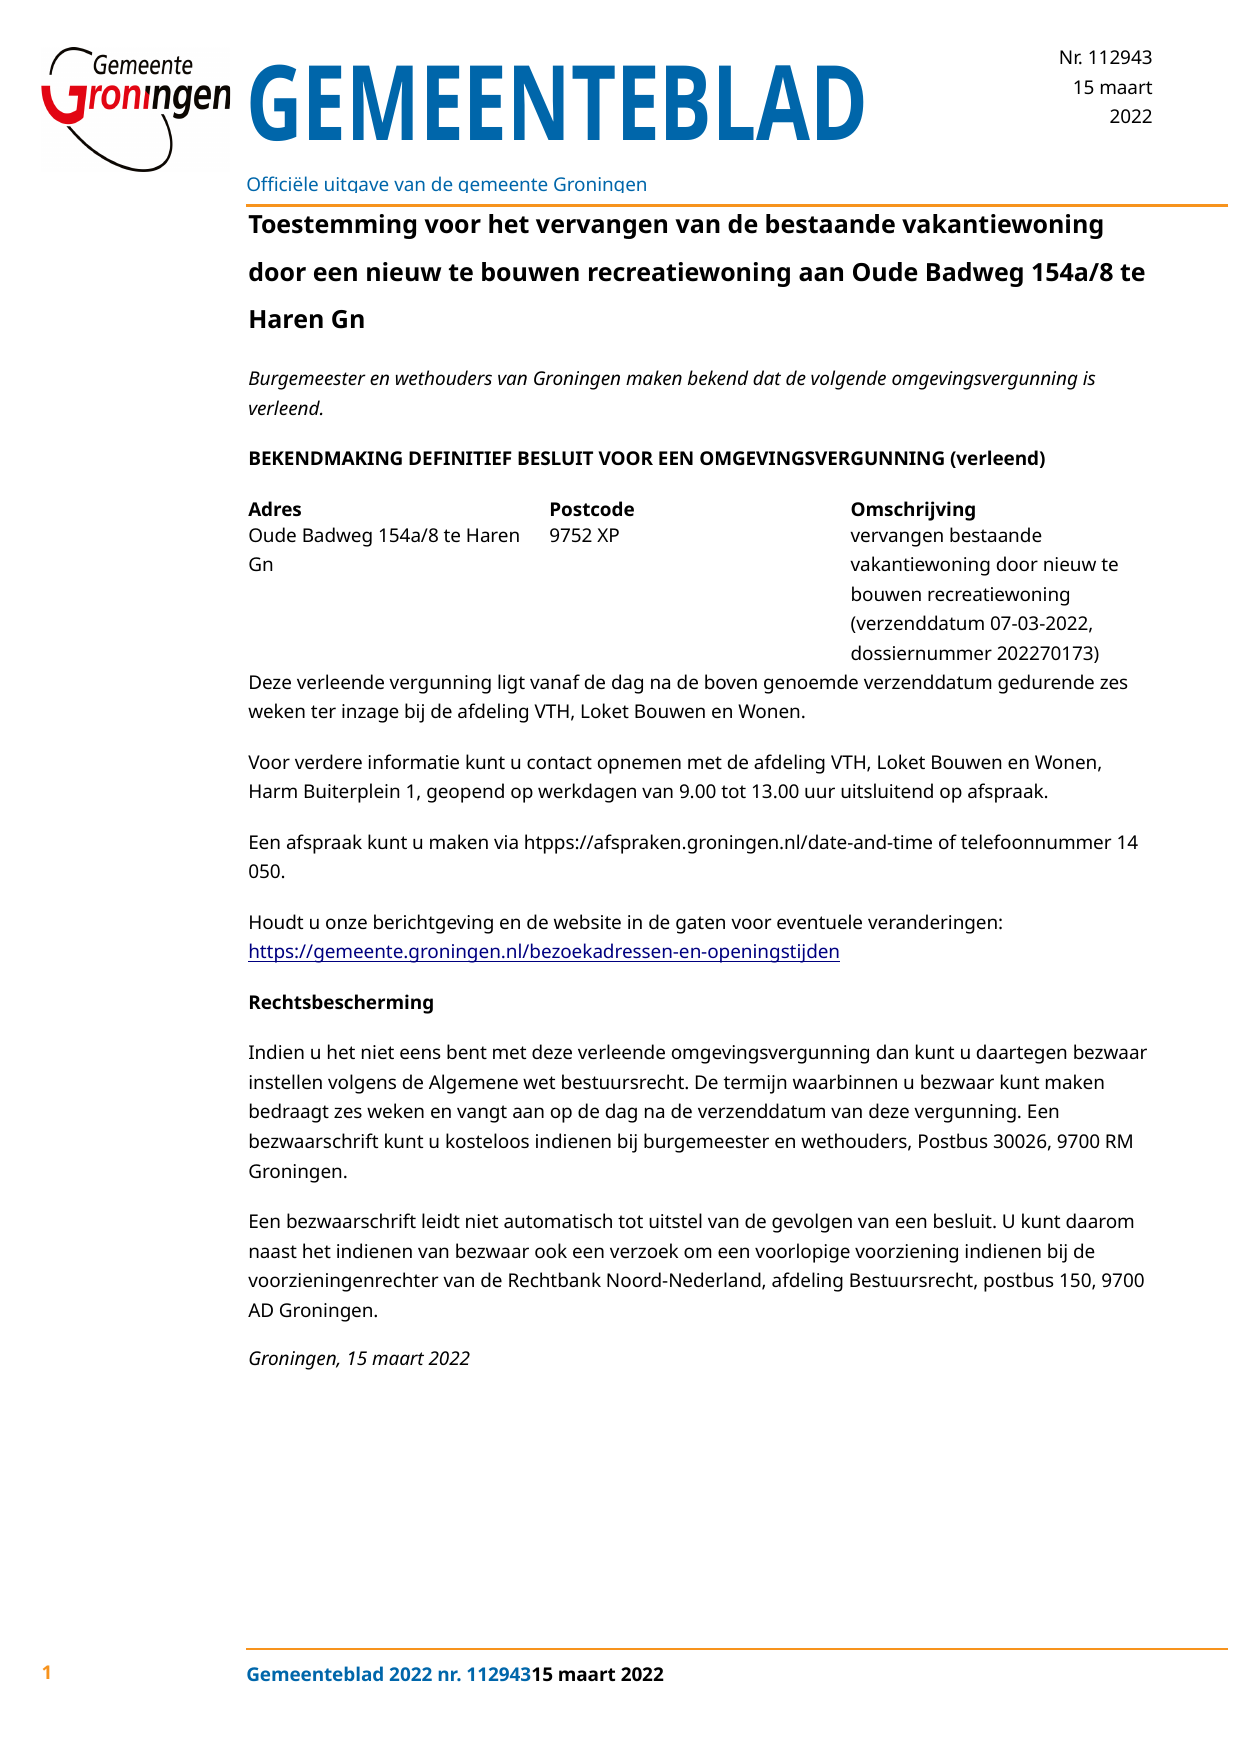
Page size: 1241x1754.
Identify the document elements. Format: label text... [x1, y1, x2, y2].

text Burgemeester en wethouders van Groningen maken bekend dat de volgende omgevingsvergunning is verleend. [248, 366, 1152, 421]
text Een afspraak kunt u maken via htpps://afspraken.groningen.nl/date-and-time of telefoonnummer 14 050. [248, 829, 1152, 884]
table_cell 9752 XP [549, 522, 850, 666]
text Deze verleende vergunning ligt vanaf de dag na de boven genoemde verzenddatum gedurende zes weken ter inzage bij de afdeling VTH, Loket Bouwen en Wonen. [248, 669, 1152, 724]
table_header Adres [248, 496, 549, 522]
table_cell Oude Badweg 154a/8 te Haren Gn [248, 522, 549, 666]
text BEKENDMAKING DEFINITIEF BESLUIT VOOR EEN OMGEVINGSVERGUNNING (verleend) [248, 446, 1152, 471]
text Groningen, 15 maart 2022 [248, 1345, 1152, 1371]
picture [41, 47, 231, 172]
text Toestemming voor het vervangen van de bestaande vakantiewoning door een nieuw te bouwen recreatiewoning aan Oude Badweg 154a/8 te Haren Gn [248, 207, 1152, 336]
table_header Postcode [549, 496, 850, 522]
table_cell vervangen bestaande vakantiewoning door nieuw te bouwen recreatiewoning (verzenddatum 07-03-2022, dossiernummer 202270173) [850, 522, 1152, 666]
text Een bezwaarschrift leidt niet automatisch tot uitstel van de gevolgen van een besluit. U kunt daarom naast het indienen van bezwaar ook een verzoek om een voorlopige voorziening indienen bij de voorzieningenrechter van de Rechtbank Noord-Nederland, afdeling Bestuursrecht, postbus 150, 9700 AD Groningen. [248, 1208, 1152, 1323]
text Indien u het niet eens bent met deze verleende omgevingsvergunning dan kunt u daartegen bezwaar instellen volgens de Algemene wet bestuursrecht. De termijn waarbinnen u bezwaar kunt maken bedraagt zes weken en vangt aan op de dag na de verzenddatum van deze vergunning. Een bezwaarschrift kunt u kosteloos indienen bij burgemeester en wethouders, Postbus 30026, 9700 RM Groningen. [248, 1039, 1152, 1183]
table_header Omschrijving [850, 496, 1152, 522]
text Houdt u onze berichtgeving en de website in de gaten voor eventuele veranderingen: https://gemeente.groningen.nl/bezoekadressen-en-openingstijden [248, 909, 1152, 964]
text Voor verdere informatie kunt u contact opnemen met de afdeling VTH, Loket Bouwen en Wonen, Harm Buiterplein 1, geopend op werkdagen van 9.00 tot 13.00 uur uitsluitend op afspraak. [248, 749, 1152, 804]
text Rechtsbescherming [248, 989, 1152, 1015]
